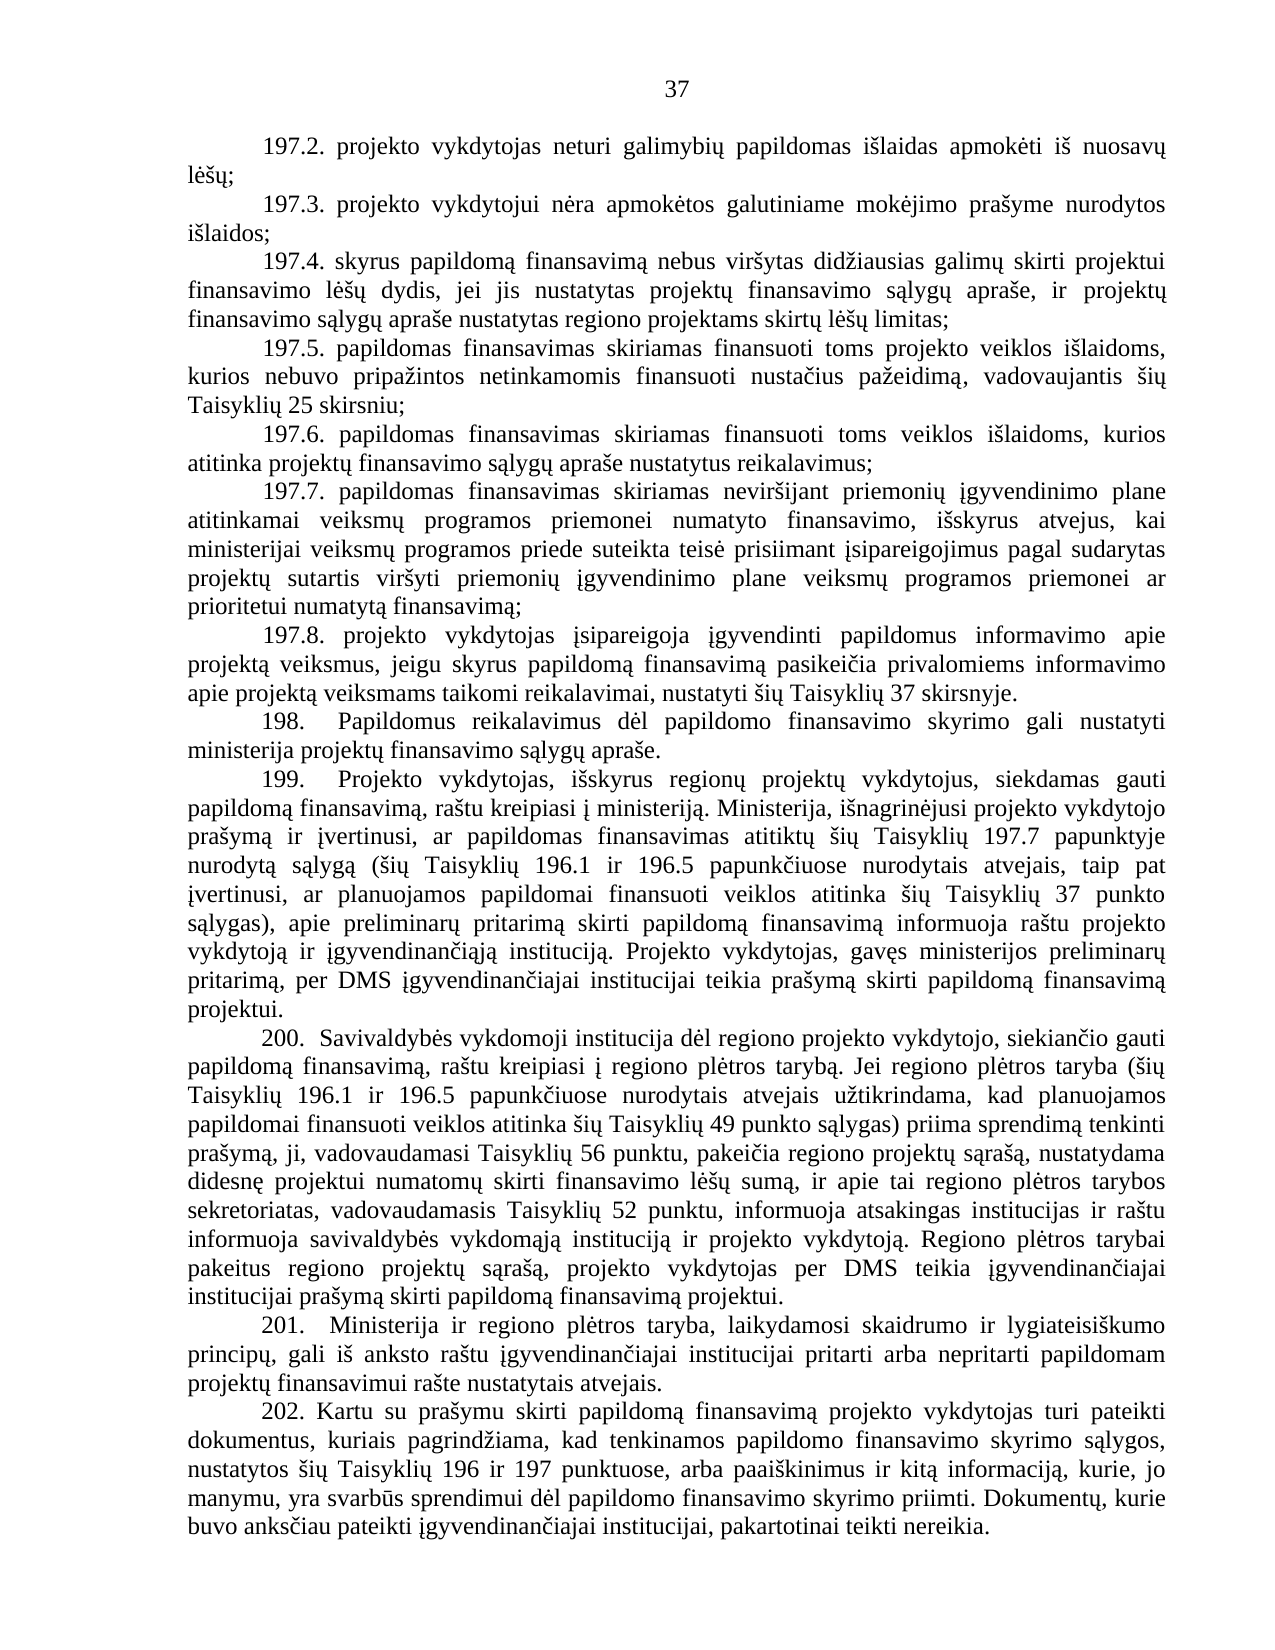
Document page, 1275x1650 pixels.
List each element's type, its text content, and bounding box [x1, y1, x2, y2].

text 201. Ministerija ir regiono plėtros taryba, laikydamosi skaidrumo ir lygiateisiškumo principų, gali iš anksto raštu įgyvendinančiajai institucijai pritarti arba nepritarti papildomam projektų finansavimui rašte nustatytais atvejais. [187, 1310, 1167, 1396]
text 197.2. projekto vykdytojas neturi galimybių papildomas išlaidas apmokėti iš nuosavų lėšų; [187, 131, 1167, 189]
text 198. Papildomus reikalavimus dėl papildomo finansavimo skyrimo gali nustatyti ministerija projektų finansavimo sąlygų apraše. [187, 706, 1167, 764]
text 200. Savivaldybės vykdomoji institucija dėl regiono projekto vykdytojo, siekiančio gauti papildomą finansavimą, raštu kreipiasi į regiono plėtros tarybą. Jei regiono plėtros taryba (šių Taisyklių 196.1 ir 196.5 papunkčiuose nurodytais atvejais užtikrindama, kad planuojamos papildomai finansuoti veiklos atitinka šių Taisyklių 49 punkto sąlygas) priima sprendimą tenkinti prašymą, ji, vadovaudamasi Taisyklių 56 punktu, pakeičia regiono projektų sąrašą, nustatydama didesnę projektui numatomų skirti finansavimo lėšų sumą, ir apie tai regiono plėtros tarybos sekretoriatas, vadovaudamasis Taisyklių 52 punktu, informuoja atsakingas institucijas ir raštu informuoja savivaldybės vykdomąją instituciją ir projekto vykdytoją. Regiono plėtros tarybai pakeitus regiono projektų sąrašą, projekto vykdytojas per DMS teikia įgyvendinančiajai institucijai prašymą skirti papildomą finansavimą projektui. [187, 1023, 1167, 1310]
text 199. Projekto vykdytojas, išskyrus regionų projektų vykdytojus, siekdamas gauti papildomą finansavimą, raštu kreipiasi į ministeriją. Ministerija, išnagrinėjusi projekto vykdytojo prašymą ir įvertinusi, ar papildomas finansavimas atitiktų šių Taisyklių 197.7 papunktyje nurodytą sąlygą (šių Taisyklių 196.1 ir 196.5 papunkčiuose nurodytais atvejais, taip pat įvertinusi, ar planuojamos papildomai finansuoti veiklos atitinka šių Taisyklių 37 punkto sąlygas), apie preliminarų pritarimą skirti papildomą finansavimą informuoja raštu projekto vykdytoją ir įgyvendinančiąją instituciją. Projekto vykdytojas, gavęs ministerijos preliminarų pritarimą, per DMS įgyvendinančiajai institucijai teikia prašymą skirti papildomą finansavimą projektui. [187, 764, 1167, 1023]
text 197.6. papildomas finansavimas skiriamas finansuoti toms veiklos išlaidoms, kurios atitinka projektų finansavimo sąlygų apraše nustatytus reikalavimus; [187, 419, 1167, 476]
text 197.4. skyrus papildomą finansavimą nebus viršytas didžiausias galimų skirti projektui finansavimo lėšų dydis, jei jis nustatytas projektų finansavimo sąlygų apraše, ir projektų finansavimo sąlygų apraše nustatytas regiono projektams skirtų lėšų limitas; [187, 246, 1167, 333]
text 197.7. papildomas finansavimas skiriamas neviršijant priemonių įgyvendinimo plane atitinkamai veiksmų programos priemonei numatyto finansavimo, išskyrus atvejus, kai ministerijai veiksmų programos priede suteikta teisė prisiimant įsipareigojimus pagal sudarytas projektų sutartis viršyti priemonių įgyvendinimo plane veiksmų programos priemonei ar prioritetui numatytą finansavimą; [187, 476, 1167, 620]
text 197.8. projekto vykdytojas įsipareigoja įgyvendinti papildomus informavimo apie projektą veiksmus, jeigu skyrus papildomą finansavimą pasikeičia privalomiems informavimo apie projektą veiksmams taikomi reikalavimai, nustatyti šių Taisyklių 37 skirsnyje. [187, 620, 1167, 706]
text 202. Kartu su prašymu skirti papildomą finansavimą projekto vykdytojas turi pateikti dokumentus, kuriais pagrindžiama, kad tenkinamos papildomo finansavimo skyrimo sąlygos, nustatytos šių Taisyklių 196 ir 197 punktuose, arba paaiškinimus ir kitą informaciją, kurie, jo manymu, yra svarbūs sprendimui dėl papildomo finansavimo skyrimo priimti. Dokumentų, kurie buvo anksčiau pateikti įgyvendinančiajai institucijai, pakartotinai teikti nereikia. [187, 1396, 1167, 1540]
text 197.3. projekto vykdytojui nėra apmokėtos galutiniame mokėjimo prašyme nurodytos išlaidos; [187, 189, 1167, 246]
text 197.5. papildomas finansavimas skiriamas finansuoti toms projekto veiklos išlaidoms, kurios nebuvo pripažintos netinkamomis finansuoti nustačius pažeidimą, vadovaujantis šių Taisyklių 25 skirsniu; [187, 333, 1167, 419]
